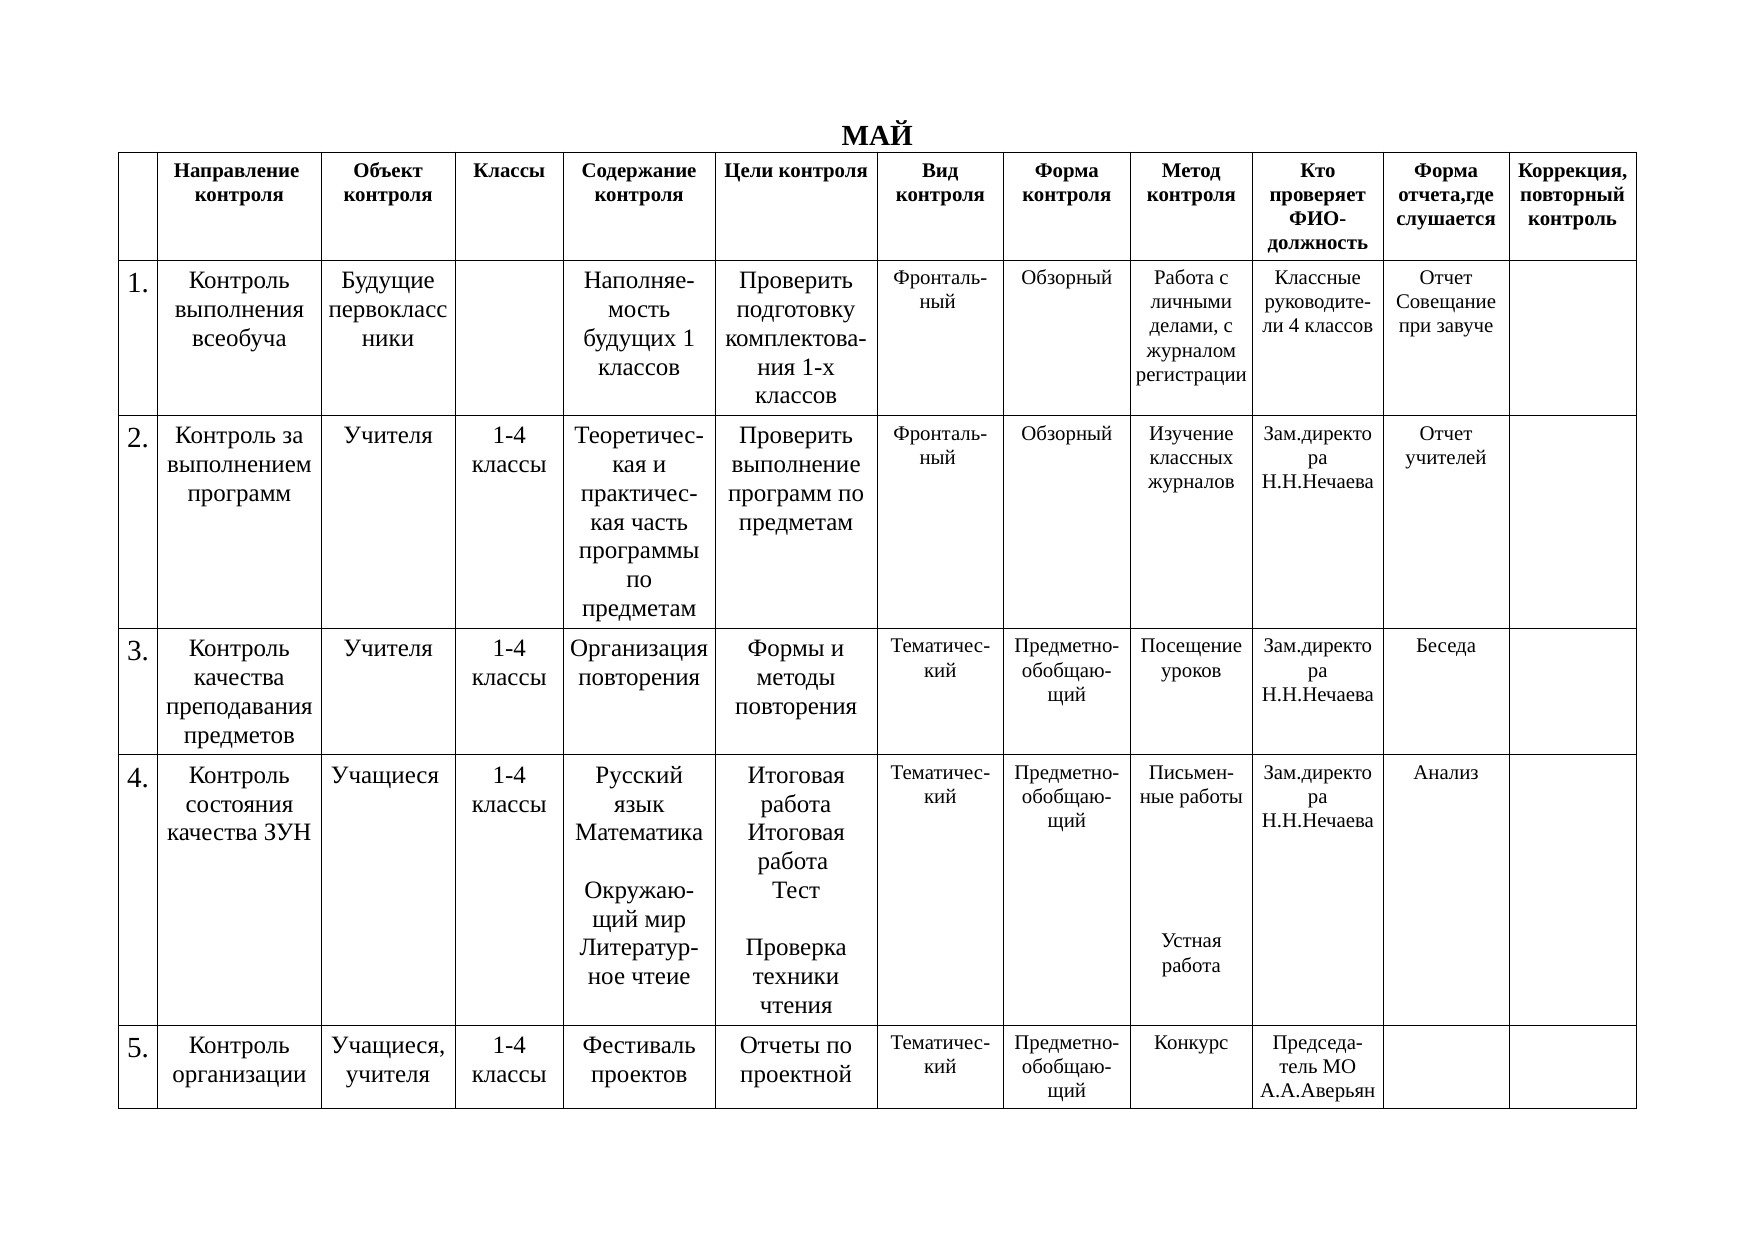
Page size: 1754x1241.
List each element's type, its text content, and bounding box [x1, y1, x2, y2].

table_cell Контроль организации [158, 1026, 321, 1108]
table_cell Теоретичес-кая и практичес-кая часть программы по предметам [564, 416, 715, 628]
table_cell [1510, 261, 1636, 415]
table_cell 1-4 классы [456, 629, 563, 754]
table_cell Изучение классных журналов [1131, 416, 1252, 628]
table_cell 1-4 классы [456, 1026, 563, 1108]
table_cell Контроль качества преподавания предметов [158, 629, 321, 754]
table_cell Тематичес-кий [878, 755, 1003, 1024]
table_cell Организация повторения [564, 629, 715, 754]
table_header Цели контроля [716, 153, 877, 259]
table_cell Фронталь-ный [878, 261, 1003, 415]
table_cell 4. [119, 755, 157, 1024]
table_cell Формы и методы повторения [716, 629, 877, 754]
table_cell Учителя [322, 629, 455, 754]
table_cell Фестиваль проектов [564, 1026, 715, 1108]
table_cell Беседа [1384, 629, 1509, 754]
table_cell Зам.директора Н.Н.Нечаева [1253, 416, 1383, 628]
table_cell Отчеты по проектной [716, 1026, 877, 1108]
table_header Направление контроля [158, 153, 321, 259]
table_cell Обзорный [1004, 416, 1130, 628]
table_cell Классные руководите-ли 4 классов [1253, 261, 1383, 415]
table_cell 2. [119, 416, 157, 628]
table_cell Контроль состояния качества ЗУН [158, 755, 321, 1024]
table_header Форма отчета,где слушается [1384, 153, 1509, 259]
table_cell Контроль выполнения всеобуча [158, 261, 321, 415]
table_cell Отчет Совещание при завуче [1384, 261, 1509, 415]
table_cell Наполняе-мость будущих 1 классов [564, 261, 715, 415]
table_cell [1510, 416, 1636, 628]
table_cell Работа с личными делами, с журналом регистрации [1131, 261, 1252, 415]
table_cell Посещение уроков [1131, 629, 1252, 754]
table_cell Учителя [322, 416, 455, 628]
table_cell 1. [119, 261, 157, 415]
table_cell Предметно-обобщаю-щий [1004, 755, 1130, 1024]
table_cell Учащиеся,учителя [322, 1026, 455, 1108]
table_header Содержание контроля [564, 153, 715, 259]
table_header Вид контроля [878, 153, 1003, 259]
table_header Классы [456, 153, 563, 259]
table_header Кто проверяет ФИО-должность [1253, 153, 1383, 259]
table_header [119, 153, 157, 259]
table_header Форма контроля [1004, 153, 1130, 259]
table_header Метод контроля [1131, 153, 1252, 259]
table_cell Проверить подготовку комплектова-ния 1-х классов [716, 261, 877, 415]
table_cell Контроль за выполнением программ [158, 416, 321, 628]
table_cell [1510, 1026, 1636, 1108]
table_cell 5. [119, 1026, 157, 1108]
table_cell Итоговая работа Итоговая работа Тест Проверка техники чтения [716, 755, 877, 1024]
table_cell Письмен-ные работы Устная работа [1131, 755, 1252, 1024]
table_cell Председа-тель МО А.А.Аверьян [1253, 1026, 1383, 1108]
table_cell Обзорный [1004, 261, 1130, 415]
table_cell Учащиеся [322, 755, 455, 1024]
table_cell Тематичес-кий [878, 1026, 1003, 1108]
text МАЙ [118, 118, 1636, 152]
table_cell Конкурс [1131, 1026, 1252, 1108]
table_cell 1-4 классы [456, 755, 563, 1024]
table_cell [1510, 755, 1636, 1024]
table_header Объект контроля [322, 153, 455, 259]
table_cell Анализ [1384, 755, 1509, 1024]
table_cell Будущие первоклассники [322, 261, 455, 415]
table_cell 1-4 классы [456, 416, 563, 628]
table_cell [1384, 1026, 1509, 1108]
table_cell Предметно-обобщаю-щий [1004, 629, 1130, 754]
table_cell [1510, 629, 1636, 754]
table_cell Зам.директора Н.Н.Нечаева [1253, 755, 1383, 1024]
table_cell Русский язык Математика Окружаю-щий мир Литератур-ное чтеие [564, 755, 715, 1024]
table_cell [456, 261, 563, 415]
table_cell Предметно-обобщаю-щий [1004, 1026, 1130, 1108]
table_header Коррекция, повторный контроль [1510, 153, 1636, 259]
table_cell Тематичес-кий [878, 629, 1003, 754]
table_cell Проверить выполнение программ по предметам [716, 416, 877, 628]
table_cell 3. [119, 629, 157, 754]
table_cell Отчет учителей [1384, 416, 1509, 628]
table_cell Фронталь-ный [878, 416, 1003, 628]
table_cell Зам.директора Н.Н.Нечаева [1253, 629, 1383, 754]
